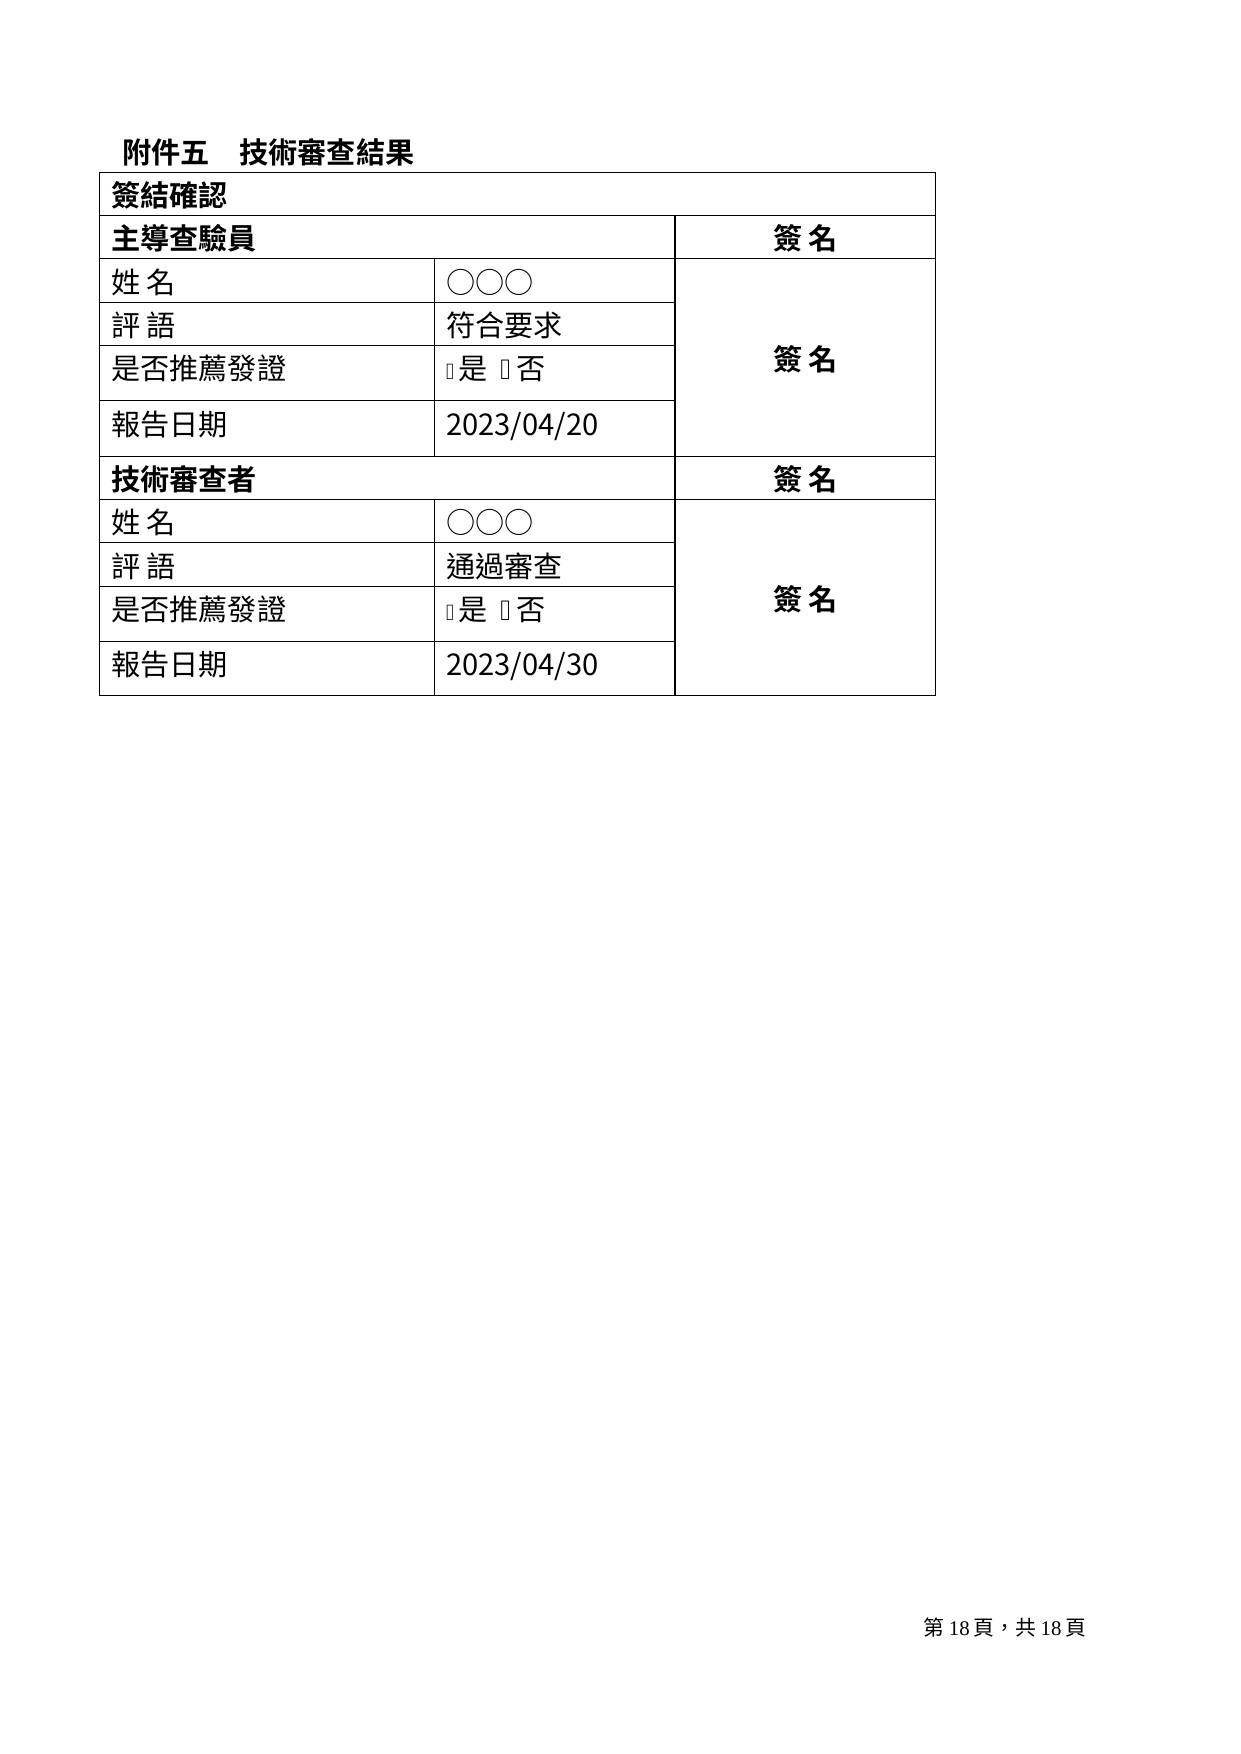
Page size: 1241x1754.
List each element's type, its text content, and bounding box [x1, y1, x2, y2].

table_cell 是否推薦發證 [100, 587, 434, 641]
table_cell ○○○ [435, 259, 674, 302]
table_cell 簽 名 [676, 216, 935, 258]
table_cell 2023/04/30 [435, 642, 674, 695]
table_cell c是 c否 [435, 346, 674, 400]
table_cell 簽 名 [676, 500, 935, 695]
table_cell 報告日期 [100, 642, 434, 695]
table_cell 2023/04/20 [435, 401, 674, 456]
table_cell 是否推薦發證 [100, 346, 434, 400]
table_cell 評 語 [100, 543, 434, 586]
table_cell 簽 名 [676, 259, 935, 456]
table_cell 姓 名 [100, 259, 434, 302]
table_cell 評 語 [100, 303, 434, 345]
text 附件五 技術審查結果 [122, 129, 1107, 172]
table_cell 主導查驗員 [100, 216, 674, 258]
table_cell c是 c否 [435, 587, 674, 641]
table_cell 通過審查 [435, 543, 674, 586]
table_cell 報告日期 [100, 401, 434, 456]
table_cell 技術審查者 [100, 457, 674, 499]
table_cell 符合要求 [435, 303, 674, 345]
table_cell ○○○ [435, 500, 674, 542]
table_cell 姓 名 [100, 500, 434, 542]
table_header 簽結確認 [100, 173, 935, 215]
table_cell 簽 名 [676, 457, 935, 499]
